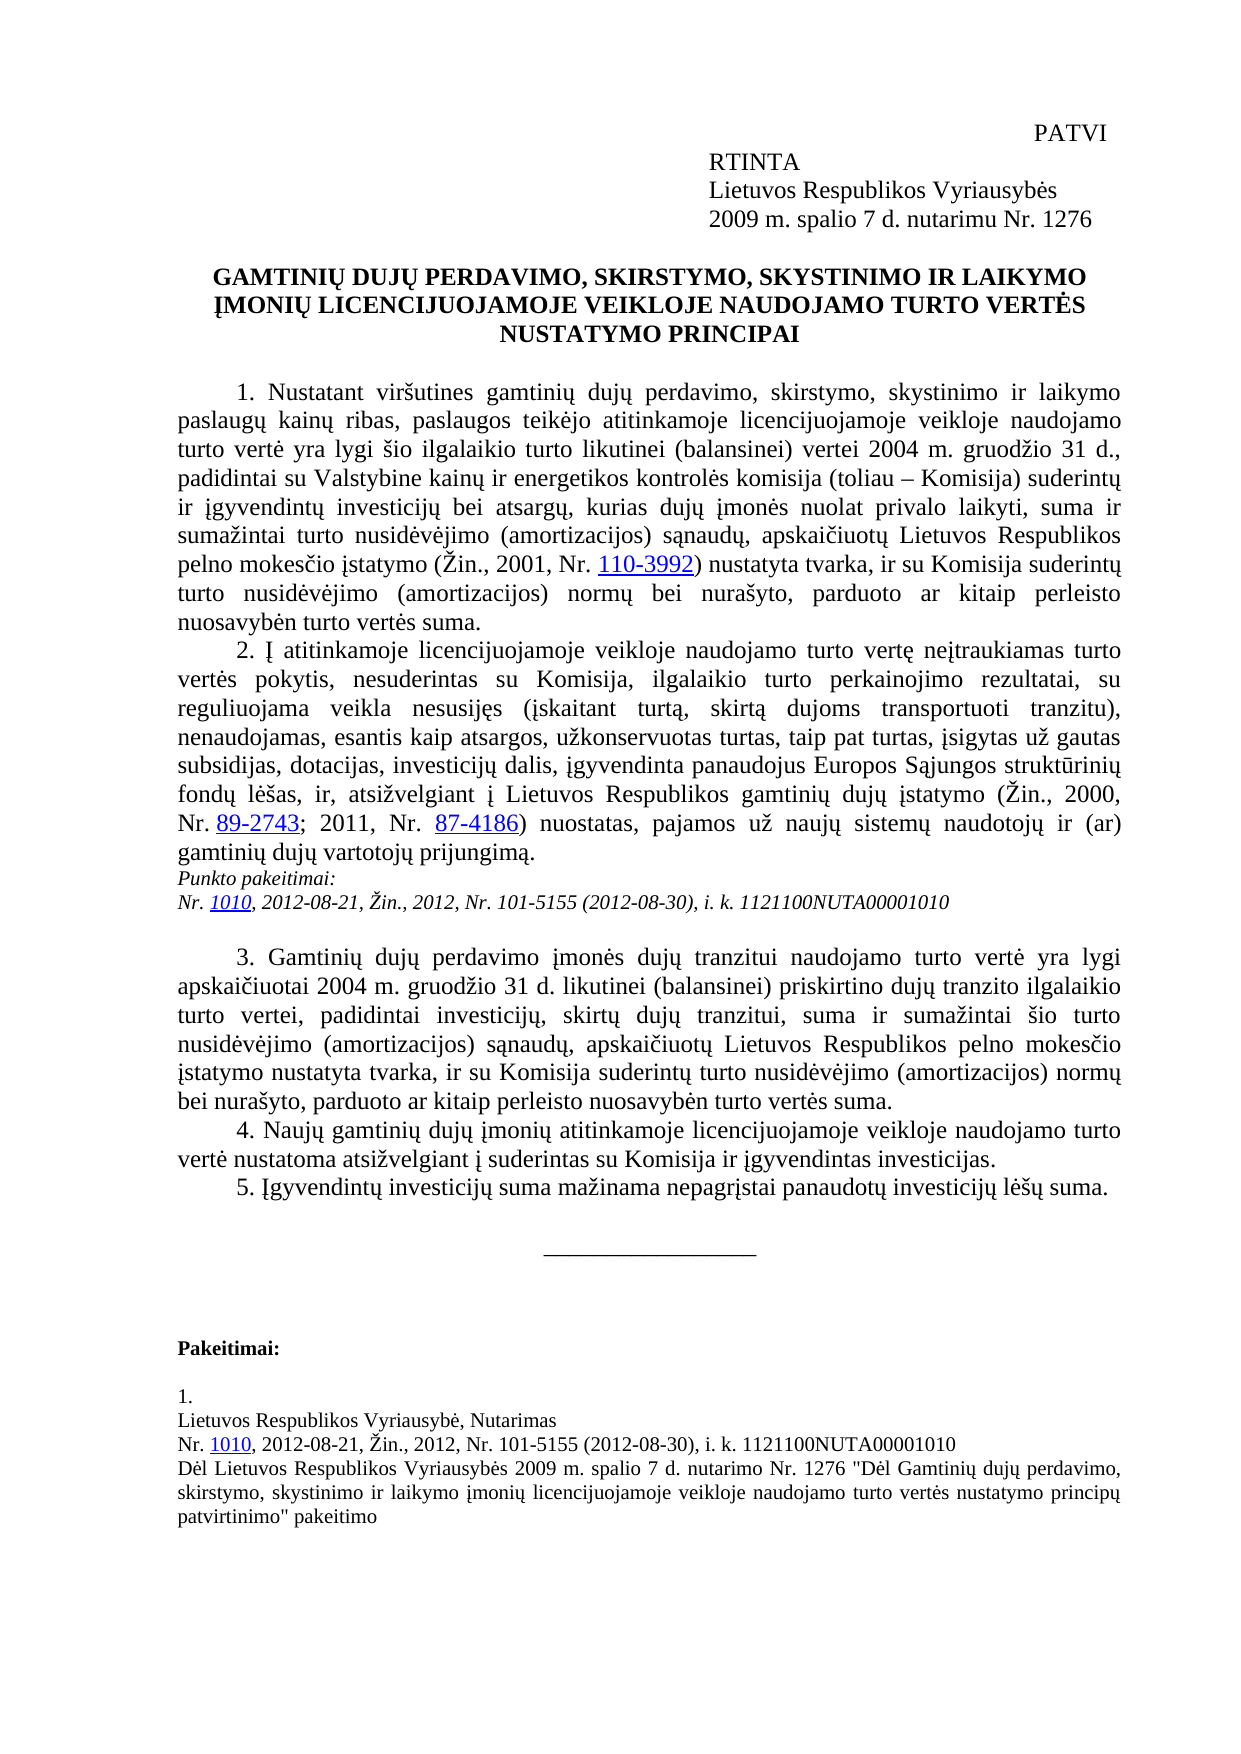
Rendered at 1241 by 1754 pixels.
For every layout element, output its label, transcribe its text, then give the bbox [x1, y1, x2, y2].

text 4. Naujų gamtinių dujų įmonių atitinkamoje licencijuojamoje veikloje naudojamo turto vertė nustatoma atsižvelgiant į suderintas su Komisija ir įgyvendintas investicijas. [177, 1115, 1122, 1172]
text Patvirtinta [709, 118, 1122, 176]
text Nr. 1010, 2012-08-21, Žin., 2012, Nr. 101-5155 (2012-08-30), i. k. 1121100NUTA00001010 [177, 890, 1122, 914]
text Lietuvos Respublikos Vyriausybė, Nutarimas [177, 1408, 1122, 1432]
text 1. [177, 1384, 1122, 1408]
text Punkto pakeitimai: [177, 866, 1122, 890]
text Pakeitimai: [177, 1336, 1122, 1360]
text 2009 m. spalio 7 d. nutarimu Nr. 1276 [177, 204, 1122, 233]
text 1. Nustatant viršutines gamtinių dujų perdavimo, skirstymo, skystinimo ir laikymo paslaugų kainų ribas, paslaugos teikėjo atitinkamoje licencijuojamoje veikloje naudojamo turto vertė yra lygi šio ilgalaikio turto likutinei (balansinei) vertei 2004 m. gruodžio 31 d., padidintai su Valstybine kainų ir energetikos kontrolės komisija (toliau – Komisija) suderintų ir įgyvendintų investicijų bei atsargų, kurias dujų įmonės nuolat privalo laikyti, suma ir sumažintai turto nusidėvėjimo (amortizacijos) sąnaudų, apskaičiuotų Lietuvos Respublikos pelno mokesčio įstatymo (Žin., 2001, Nr. 110-3992) nustatyta tvarka, ir su Komisija suderintų turto nusidėvėjimo (amortizacijos) normų bei nurašyto, parduoto ar kitaip perleisto nuosavybėn turto vertės suma. [177, 377, 1122, 636]
text 3. Gamtinių dujų perdavimo įmonės dujų tranzitui naudojamo turto vertė yra lygi apskaičiuotai 2004 m. gruodžio 31 d. likutinei (balansinei) priskirtino dujų tranzito ilgalaikio turto vertei, padidintai investicijų, skirtų dujų tranzitui, suma ir sumažintai šio turto nusidėvėjimo (amortizacijos) sąnaudų, apskaičiuotų Lietuvos Respublikos pelno mokesčio įstatymo nustatyta tvarka, ir su Komisija suderintų turto nusidėvėjimo (amortizacijos) normų bei nurašyto, parduoto ar kitaip perleisto nuosavybėn turto vertės suma. [177, 942, 1122, 1115]
text Dėl Lietuvos Respublikos Vyriausybės 2009 m. spalio 7 d. nutarimo Nr. 1276 "Dėl Gamtinių dujų perdavimo, skirstymo, skystinimo ir laikymo įmonių licencijuojamoje veikloje naudojamo turto vertės nustatymo principų patvirtinimo" pakeitimo [177, 1456, 1122, 1528]
text GAMTINIŲ DUJŲ PERDAVIMO, SKIRSTYMO, SKYSTINIMO IR LAIKYMO ĮMONIŲ LICENCIJUOJAMOJE VEIKLOJE NAUDOJAMO TURTO VERTĖS NUSTATYMO PRINCIPAI [177, 262, 1122, 348]
text _________________ [177, 1230, 1122, 1259]
text Lietuvos Respublikos Vyriausybės [177, 176, 1122, 204]
text Nr. 1010, 2012-08-21, Žin., 2012, Nr. 101-5155 (2012-08-30), i. k. 1121100NUTA00001010 [177, 1432, 1122, 1456]
text 5. Įgyvendintų investicijų suma mažinama nepagrįstai panaudotų investicijų lėšų suma. [177, 1172, 1122, 1201]
text 2. Į atitinkamoje licencijuojamoje veikloje naudojamo turto vertę neįtraukiamas turto vertės pokytis, nesuderintas su Komisija, ilgalaikio turto perkainojimo rezultatai, su reguliuojama veikla nesusijęs (įskaitant turtą, skirtą dujoms transportuoti tranzitu), nenaudojamas, esantis kaip atsargos, užkonservuotas turtas, taip pat turtas, įsigytas už gautas subsidijas, dotacijas, investicijų dalis, įgyvendinta panaudojus Europos Sąjungos struktūrinių fondų lėšas, ir, atsižvelgiant į Lietuvos Respublikos gamtinių dujų įstatymo (Žin., 2000, Nr. 89-2743; 2011, Nr. 87-4186) nuostatas, pajamos už naujų sistemų naudotojų ir (ar) gamtinių dujų vartotojų prijungimą. [177, 636, 1122, 866]
